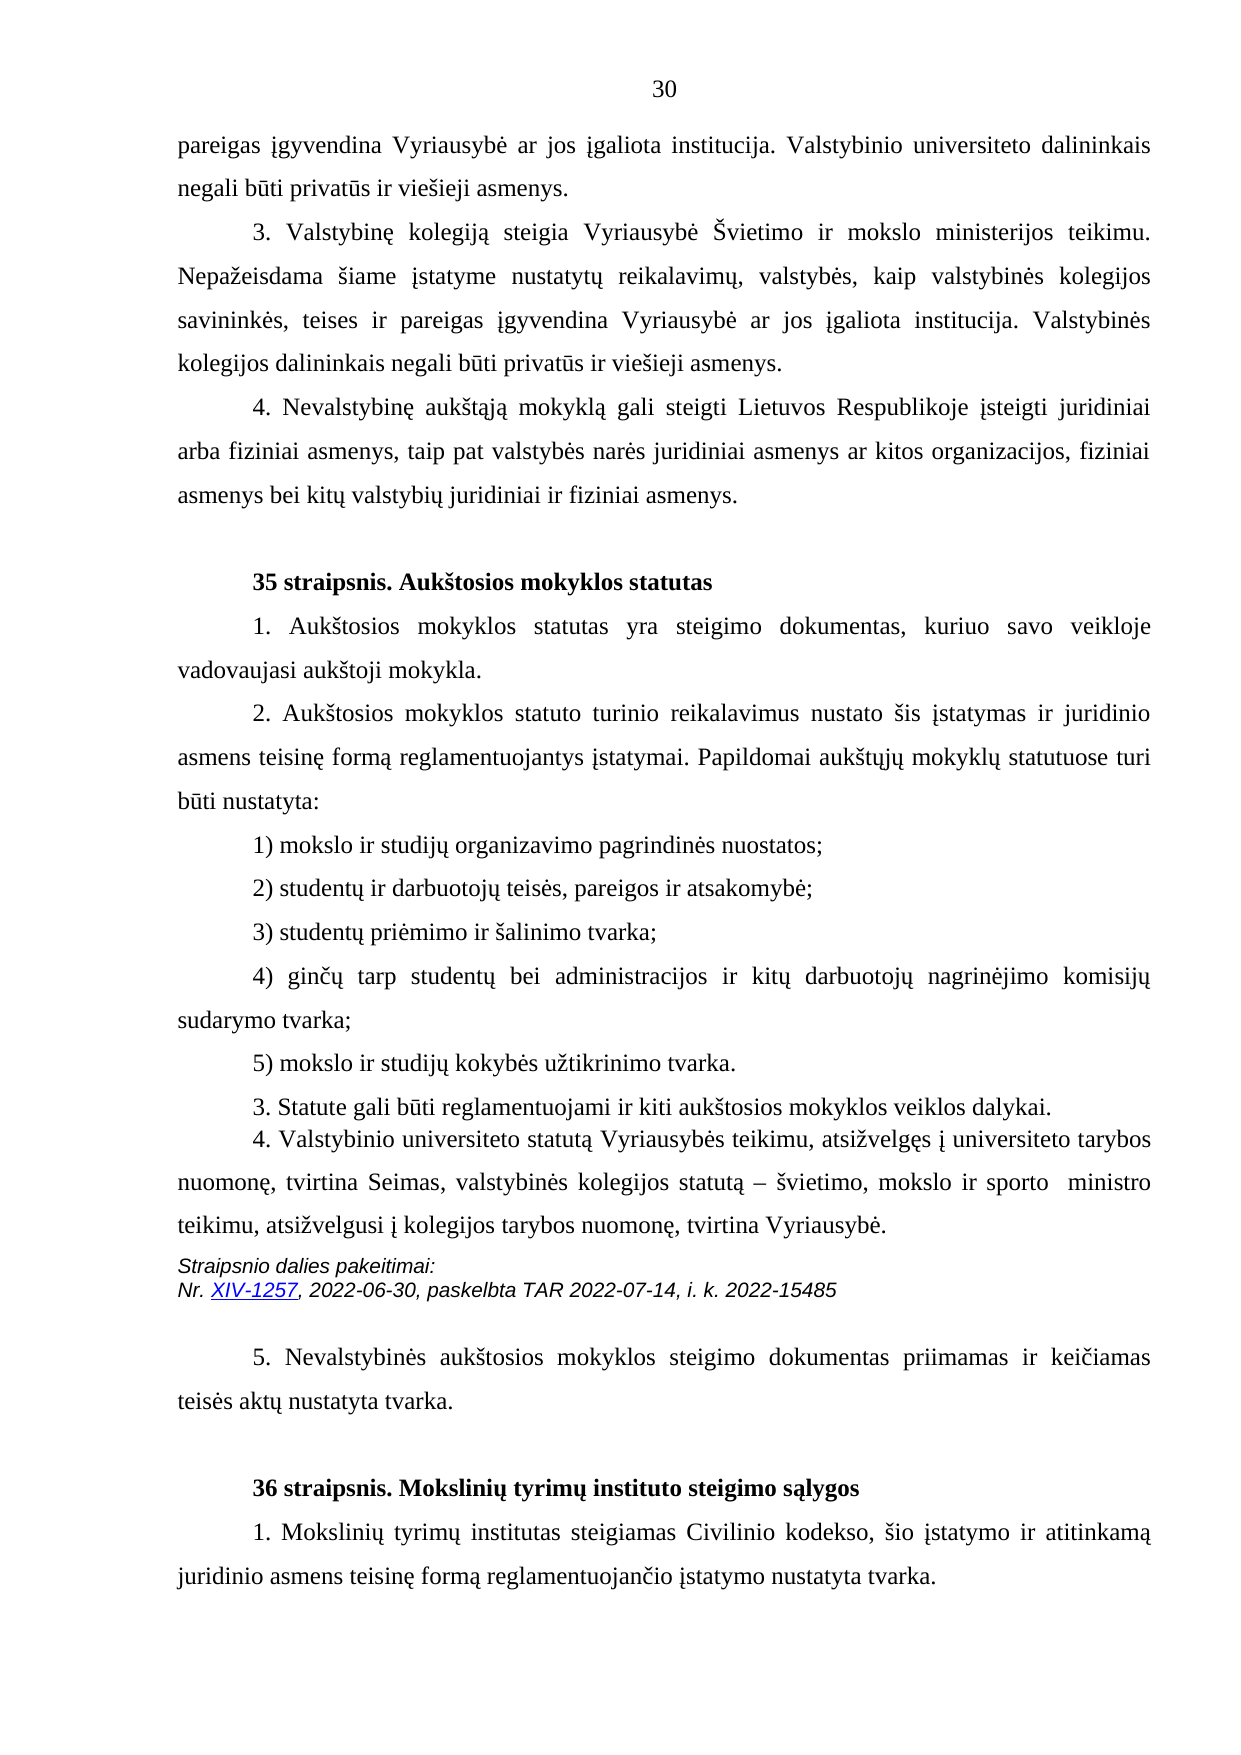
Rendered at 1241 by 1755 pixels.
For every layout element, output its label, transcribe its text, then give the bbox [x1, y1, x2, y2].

text 1. Aukštosios mokyklos statutas yra steigimo dokumentas, kuriuo savo veikloje vadovaujasi aukštoji mokykla. [177, 599, 1152, 687]
text 4) ginčų tarp studentų bei administracijos ir kitų darbuotojų nagrinėjimo komisijų sudarymo tvarka; [177, 949, 1152, 1037]
text Nr. XIV-1257, 2022-06-30, paskelbta TAR 2022-07-14, i. k. 2022-15485 [177, 1278, 1152, 1302]
text 3) studentų priėmimo ir šalinimo tvarka; [177, 906, 1152, 949]
text 5. Nevalstybinės aukštosios mokyklos steigimo dokumentas priimamas ir keičiamas teisės aktų nustatyta tvarka. [177, 1330, 1152, 1418]
text 2) studentų ir darbuotojų teisės, pareigos ir atsakomybė; [177, 862, 1152, 906]
text 1) mokslo ir studijų organizavimo pagrindinės nuostatos; [177, 818, 1152, 862]
text pareigas įgyvendina Vyriausybė ar jos įgaliota institucija. Valstybinio universiteto dalininkais negali būti privatūs ir viešieji asmenys. [177, 118, 1152, 206]
text 2. Aukštosios mokyklos statuto turinio reikalavimus nustato šis įstatymas ir juridinio asmens teisinę formą reglamentuojantys įstatymai. Papildomai aukštųjų mokyklų statutuose turi būti nustatyta: [177, 687, 1152, 818]
text 3. Statute gali būti reglamentuojami ir kiti aukštosios mokyklos veiklos dalykai. [177, 1081, 1152, 1124]
text 36 straipsnis. Mokslinių tyrimų instituto steigimo sąlygos [177, 1462, 1152, 1505]
text 4. Valstybinio universiteto statutą Vyriausybės teikimu, atsižvelgęs į universiteto tarybos nuomonę, tvirtina Seimas, valstybinės kolegijos statutą – švietimo, mokslo ir sporto ministro teikimu, atsižvelgusi į kolegijos tarybos nuomonę, tvirtina Vyriausybė. [177, 1124, 1152, 1239]
text 5) mokslo ir studijų kokybės užtikrinimo tvarka. [177, 1037, 1152, 1081]
text 35 straipsnis. Aukštosios mokyklos statutas [177, 556, 1152, 599]
text 3. Valstybinę kolegiją steigia Vyriausybė Švietimo ir mokslo ministerijos teikimu. Nepažeisdama šiame įstatyme nustatytų reikalavimų, valstybės, kaip valstybinės kolegijos savininkės, teises ir pareigas įgyvendina Vyriausybė ar jos įgaliota institucija. Valstybinės kolegijos dalininkais negali būti privatūs ir viešieji asmenys. [177, 206, 1152, 381]
text 4. Nevalstybinę aukštąją mokyklą gali steigti Lietuvos Respublikoje įsteigti juridiniai arba fiziniai asmenys, taip pat valstybės narės juridiniai asmenys ar kitos organizacijos, fiziniai asmenys bei kitų valstybių juridiniai ir fiziniai asmenys. [177, 381, 1152, 512]
text Straipsnio dalies pakeitimai: [177, 1254, 1152, 1278]
text 1. Mokslinių tyrimų institutas steigiamas Civilinio kodekso, šio įstatymo ir atitinkamą juridinio asmens teisinę formą reglamentuojančio įstatymo nustatyta tvarka. [177, 1505, 1152, 1593]
